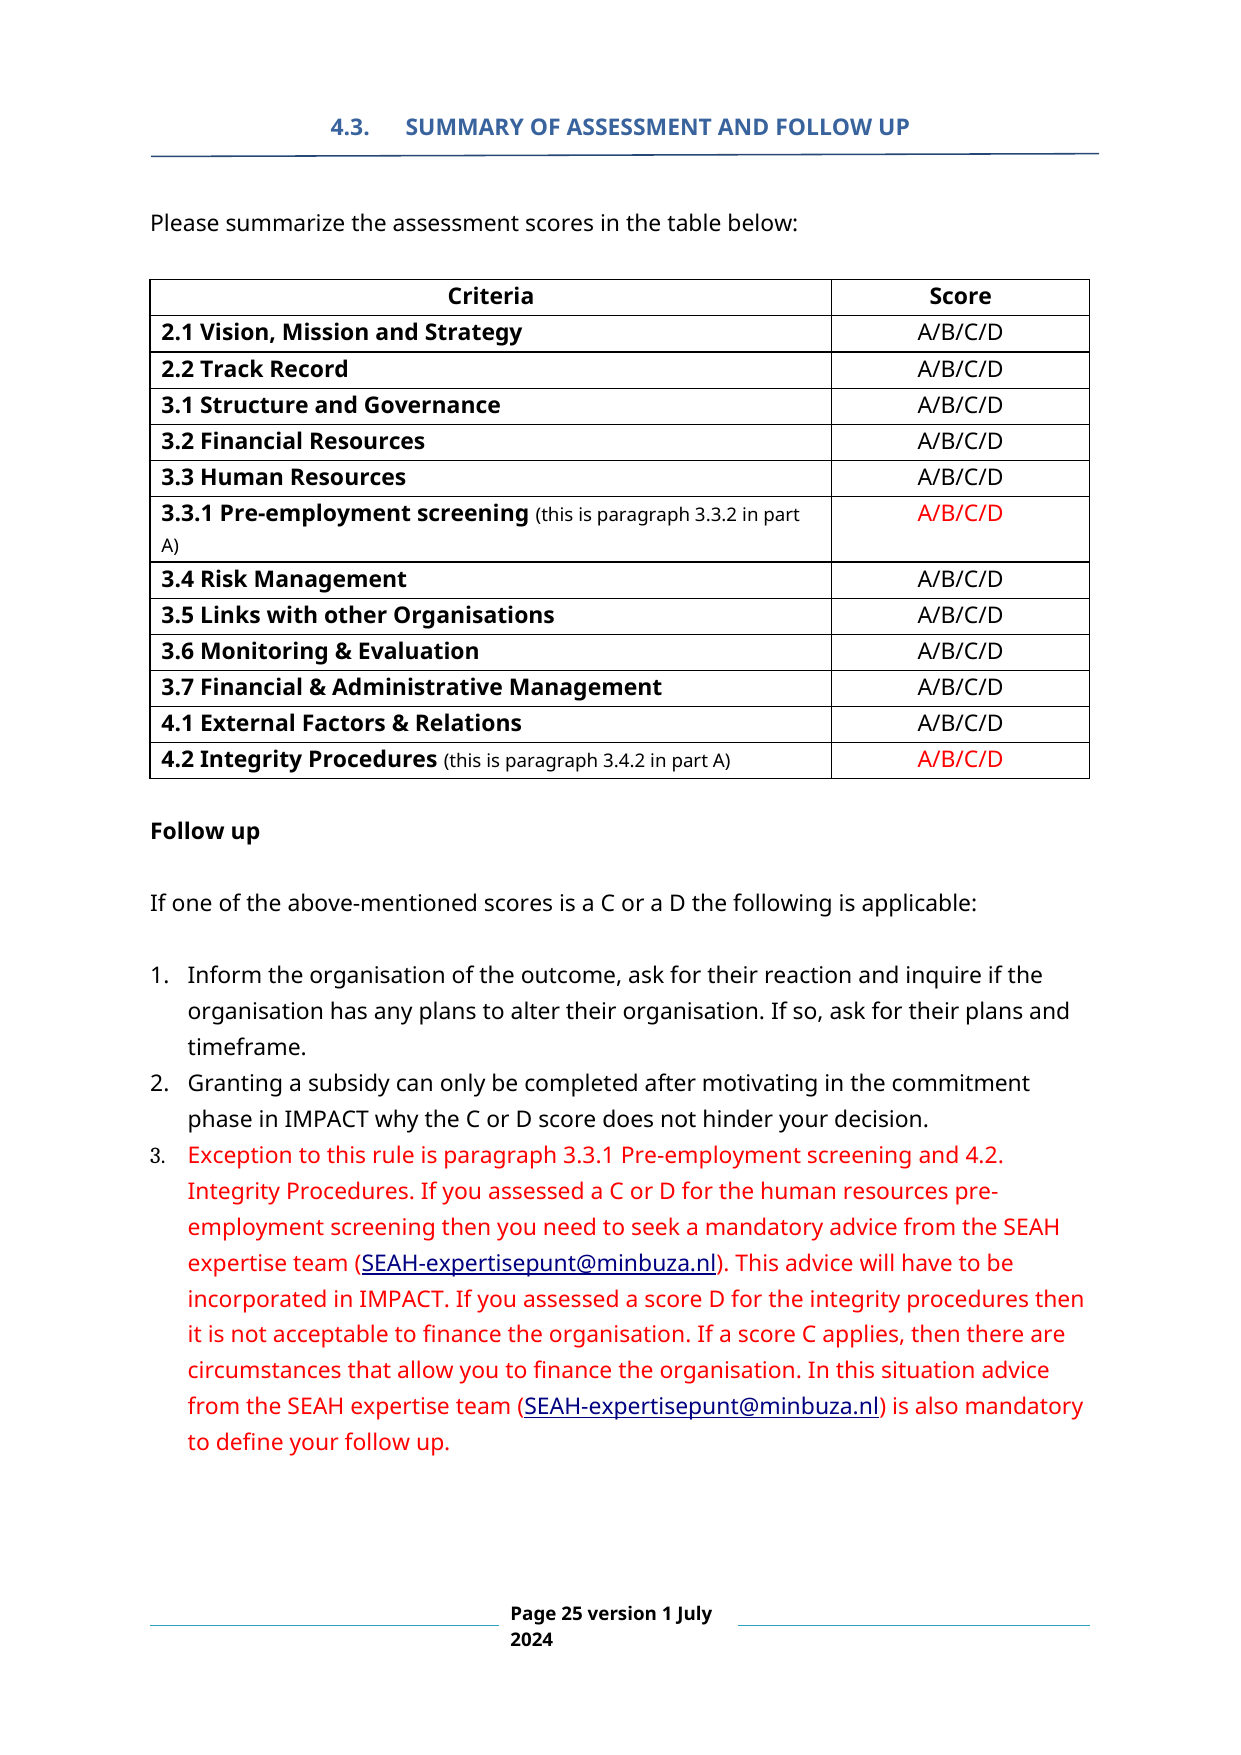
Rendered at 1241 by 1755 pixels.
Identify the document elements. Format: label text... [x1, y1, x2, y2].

list Granting a subsidy can only be completed after motivating in the commitment phase in IMPACT why the C or D score does not hinder your decision. [150, 1067, 1090, 1134]
table_cell 3.2 Financial Resources [151, 425, 831, 460]
table_cell 3.7 Financial & Administrative Management [151, 671, 831, 706]
table_cell 3.4 Risk Management [151, 563, 831, 598]
text If one of the above-mentioned scores is a C or a D the following is applicable: [150, 887, 1090, 918]
text Please summarize the assessment scores in the table below: [150, 207, 1090, 238]
text Follow up [150, 815, 1090, 847]
table_cell 4.2 Integrity Procedures (this is paragraph 3.4.2 in part A) [151, 743, 831, 778]
table_cell 3.6 Monitoring & Evaluation [151, 635, 831, 670]
table_cell A/B/C/D [832, 599, 1089, 634]
subtitle SUMMARY OF ASSESSMENT AND FOLLOW UP [150, 111, 1090, 142]
table_cell A/B/C/D [832, 389, 1089, 424]
table_cell A/B/C/D [832, 707, 1089, 742]
list Inform the organisation of the outcome, ask for their reaction and inquire if the organisation has any plans to alter their organisation. If so, ask for their plans and timeframe. [150, 959, 1090, 1062]
table_cell 2.1 Vision, Mission and Strategy [151, 316, 831, 351]
table_cell A/B/C/D [832, 316, 1089, 351]
table_cell A/B/C/D [832, 671, 1089, 706]
table_cell A/B/C/D [832, 353, 1089, 388]
table_cell A/B/C/D [832, 563, 1089, 598]
table_cell 3.1 Structure and Governance [151, 389, 831, 424]
table_cell A/B/C/D [832, 635, 1089, 670]
table_header Criteria [151, 280, 831, 315]
table_cell A/B/C/D [832, 461, 1089, 496]
table_cell A/B/C/D [832, 425, 1089, 460]
table_cell A/B/C/D [832, 743, 1089, 778]
table_cell 4.1 External Factors & Relations [151, 707, 831, 742]
table_cell 3.5 Links with other Organisations [151, 599, 831, 634]
table_cell 2.2 Track Record [151, 353, 831, 388]
table_header Score [832, 280, 1089, 315]
table_cell 3.3 Human Resources [151, 461, 831, 496]
table_cell A/B/C/D [832, 497, 1089, 561]
list Exception to this rule is paragraph 3.3.1 Pre-employment screening and 4.2. Integrity Procedures. If you assessed a C or D for the human resources pre-employment screening then you need to seek a mandatory advice from the SEAH expertise team (SEAH-expertisepunt@minbuza.nl). This advice will have to be incorporated in IMPACT. If you assessed a score D for the integrity procedures then it is not acceptable to finance the organisation. If a score C applies, then there are circumstances that allow you to finance the organisation. In this situation advice from the SEAH expertise team (SEAH-expertisepunt@minbuza.nl) is also mandatory to define your follow up. [150, 1139, 1090, 1457]
table_cell 3.3.1 Pre-employment screening (this is paragraph 3.3.2 in part A) [151, 497, 831, 561]
